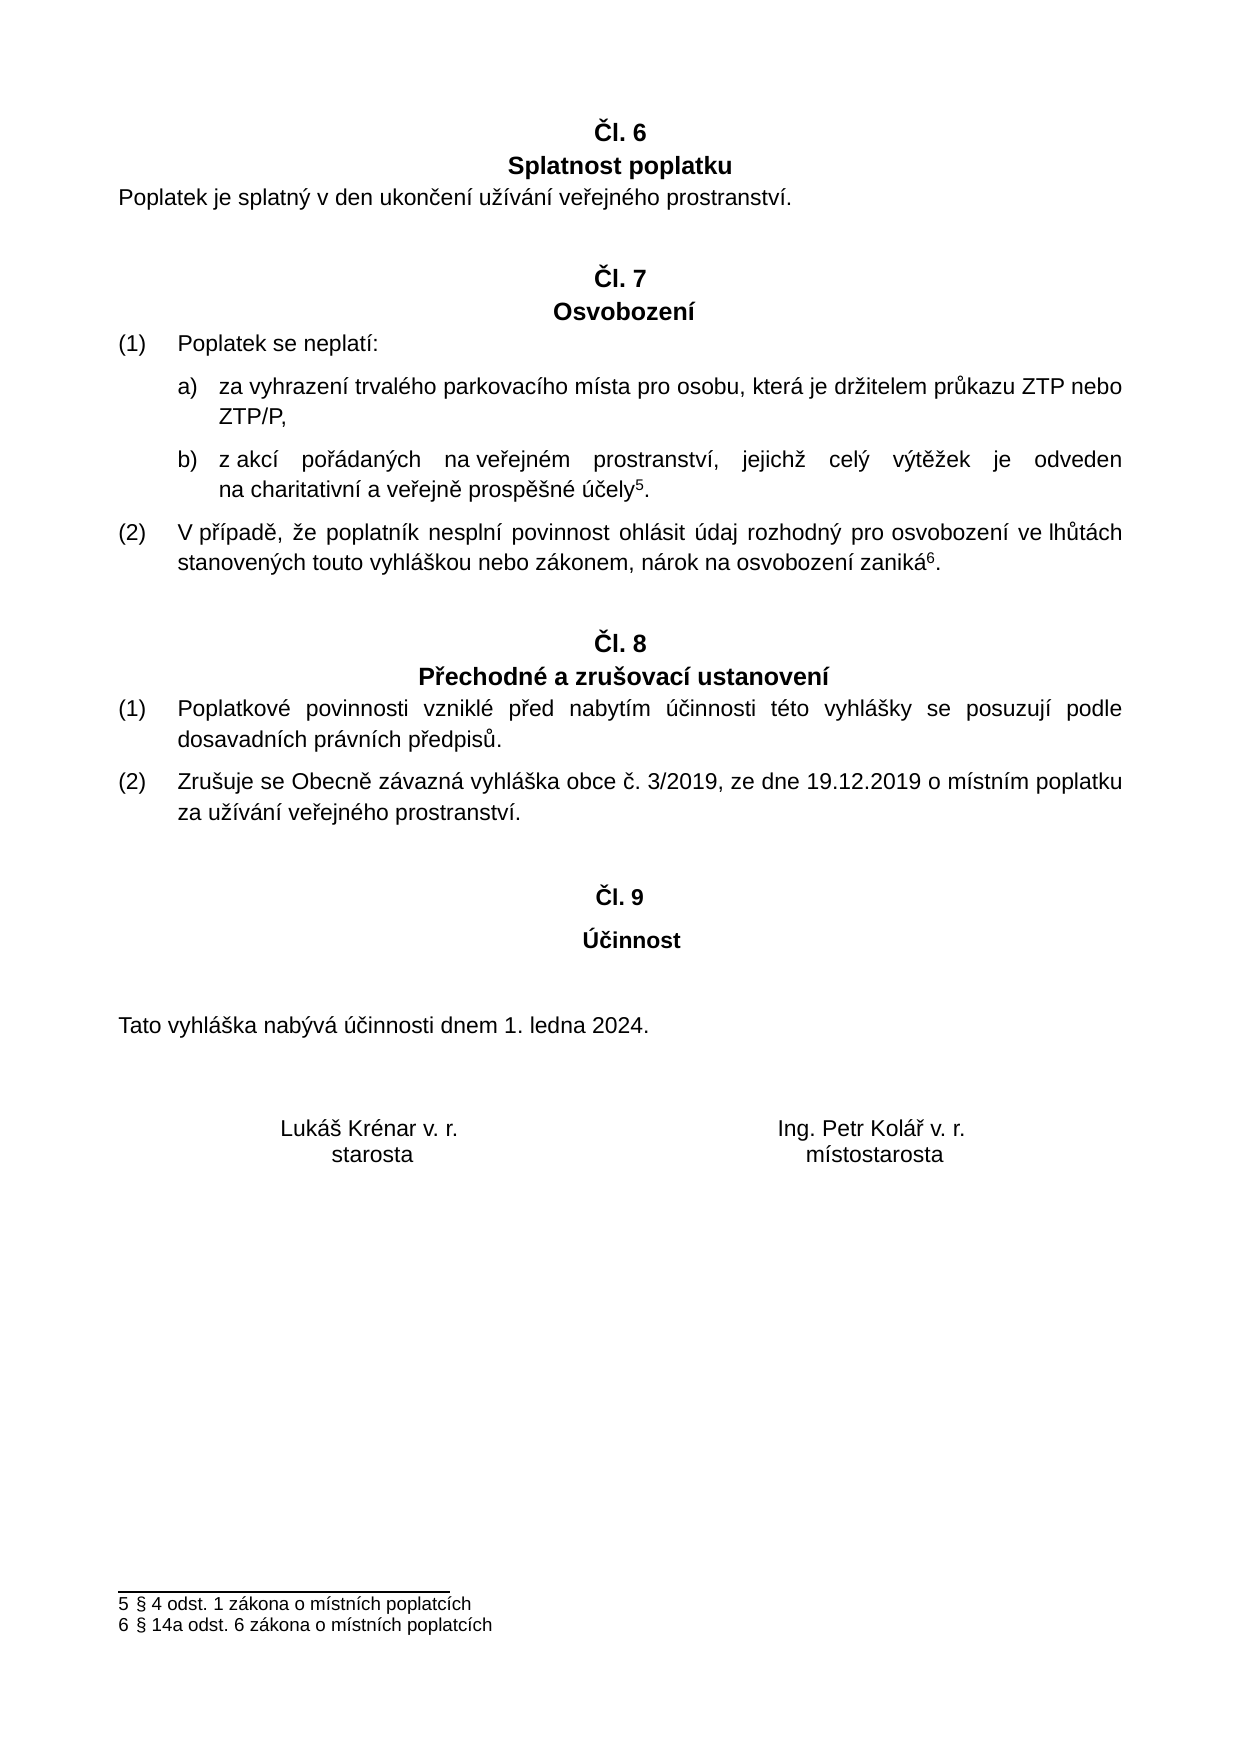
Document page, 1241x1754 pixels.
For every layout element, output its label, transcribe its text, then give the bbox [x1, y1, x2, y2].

text Účinnost [118, 927, 1122, 953]
list V případě, že poplatník nesplní povinnost ohlásit údaj rozhodný pro osvobození ve lhůtách stanovených touto vyhláškou nebo zákonem, nárok na osvobození zaniká. [118, 519, 1122, 576]
list § 4 odst. 1 zákona o místních poplatcích [118, 1592, 1122, 1614]
subtitle Čl. 8 Přechodné a zrušovací ustanovení [118, 629, 1122, 691]
subtitle Čl. 7 Osvobození [118, 264, 1122, 326]
text Čl. 9 [118, 884, 1122, 910]
list z akcí pořádaných na veřejném prostranství, jejichž celý výtěžek je odveden na charitativní a veřejně prospěšné účely. [177, 446, 1122, 503]
list § 14a odst. 6 zákona o místních poplatcích [118, 1614, 1122, 1635]
table_header Lukáš Krénar v. r. starosta [118, 1055, 620, 1173]
subtitle Čl. 6 Splatnost poplatku [118, 118, 1122, 180]
text Tato vyhláška nabývá účinnosti dnem 1. ledna 2024. [118, 1012, 1122, 1038]
list Poplatkové povinnosti vzniklé před nabytím účinnosti této vyhlášky se posuzují podle dosavadních právních předpisů. [118, 695, 1122, 752]
text Poplatek je splatný v den ukončení užívání veřejného prostranství. [118, 184, 1122, 211]
list Zrušuje se Obecně závazná vyhláška obce č. 3/2019, ze dne 19.12.2019 o místním poplatku za užívání veřejného prostranství. [118, 768, 1122, 825]
list za vyhrazení trvalého parkovacího místa pro osobu, která je držitelem průkazu ZTP nebo ZTP/P, [177, 373, 1122, 430]
table_header Ing. Petr Kolář v. r. místostarosta [620, 1055, 1122, 1173]
table_cell [620, 1173, 1122, 1291]
list Poplatek se neplatí: [118, 330, 1122, 357]
table_cell [118, 1173, 620, 1291]
